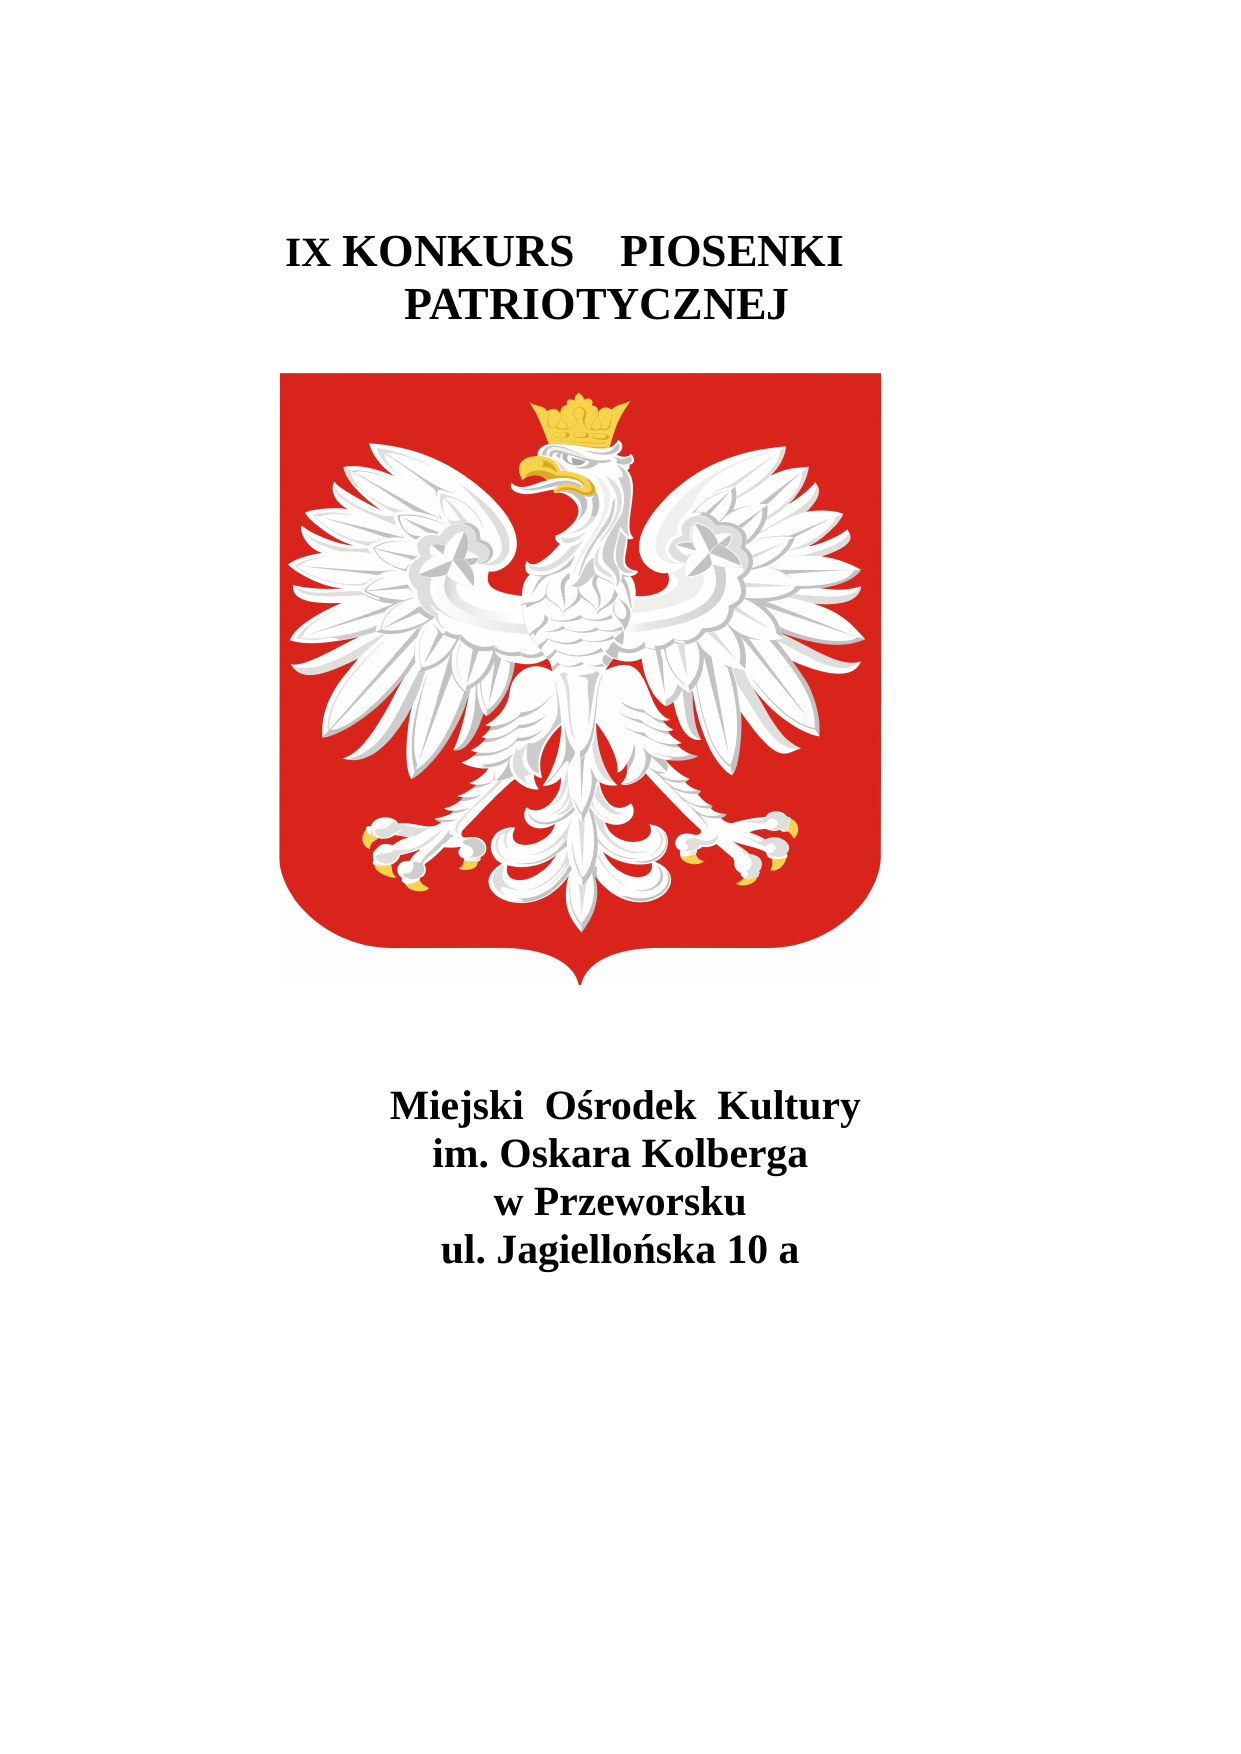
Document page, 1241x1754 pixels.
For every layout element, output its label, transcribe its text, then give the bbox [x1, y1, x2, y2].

text w Przeworsku [118, 1177, 1122, 1224]
text IX KONKURS PIOSENKI [118, 223, 1122, 276]
text Miejski Ośrodek Kultury [118, 1081, 1122, 1129]
text im. Oskara Kolberga [118, 1129, 1122, 1177]
text PATRIOTYCZNEJ [118, 276, 1122, 329]
text ul. Jagiellońska 10 a [118, 1224, 1122, 1272]
picture [279, 373, 882, 985]
